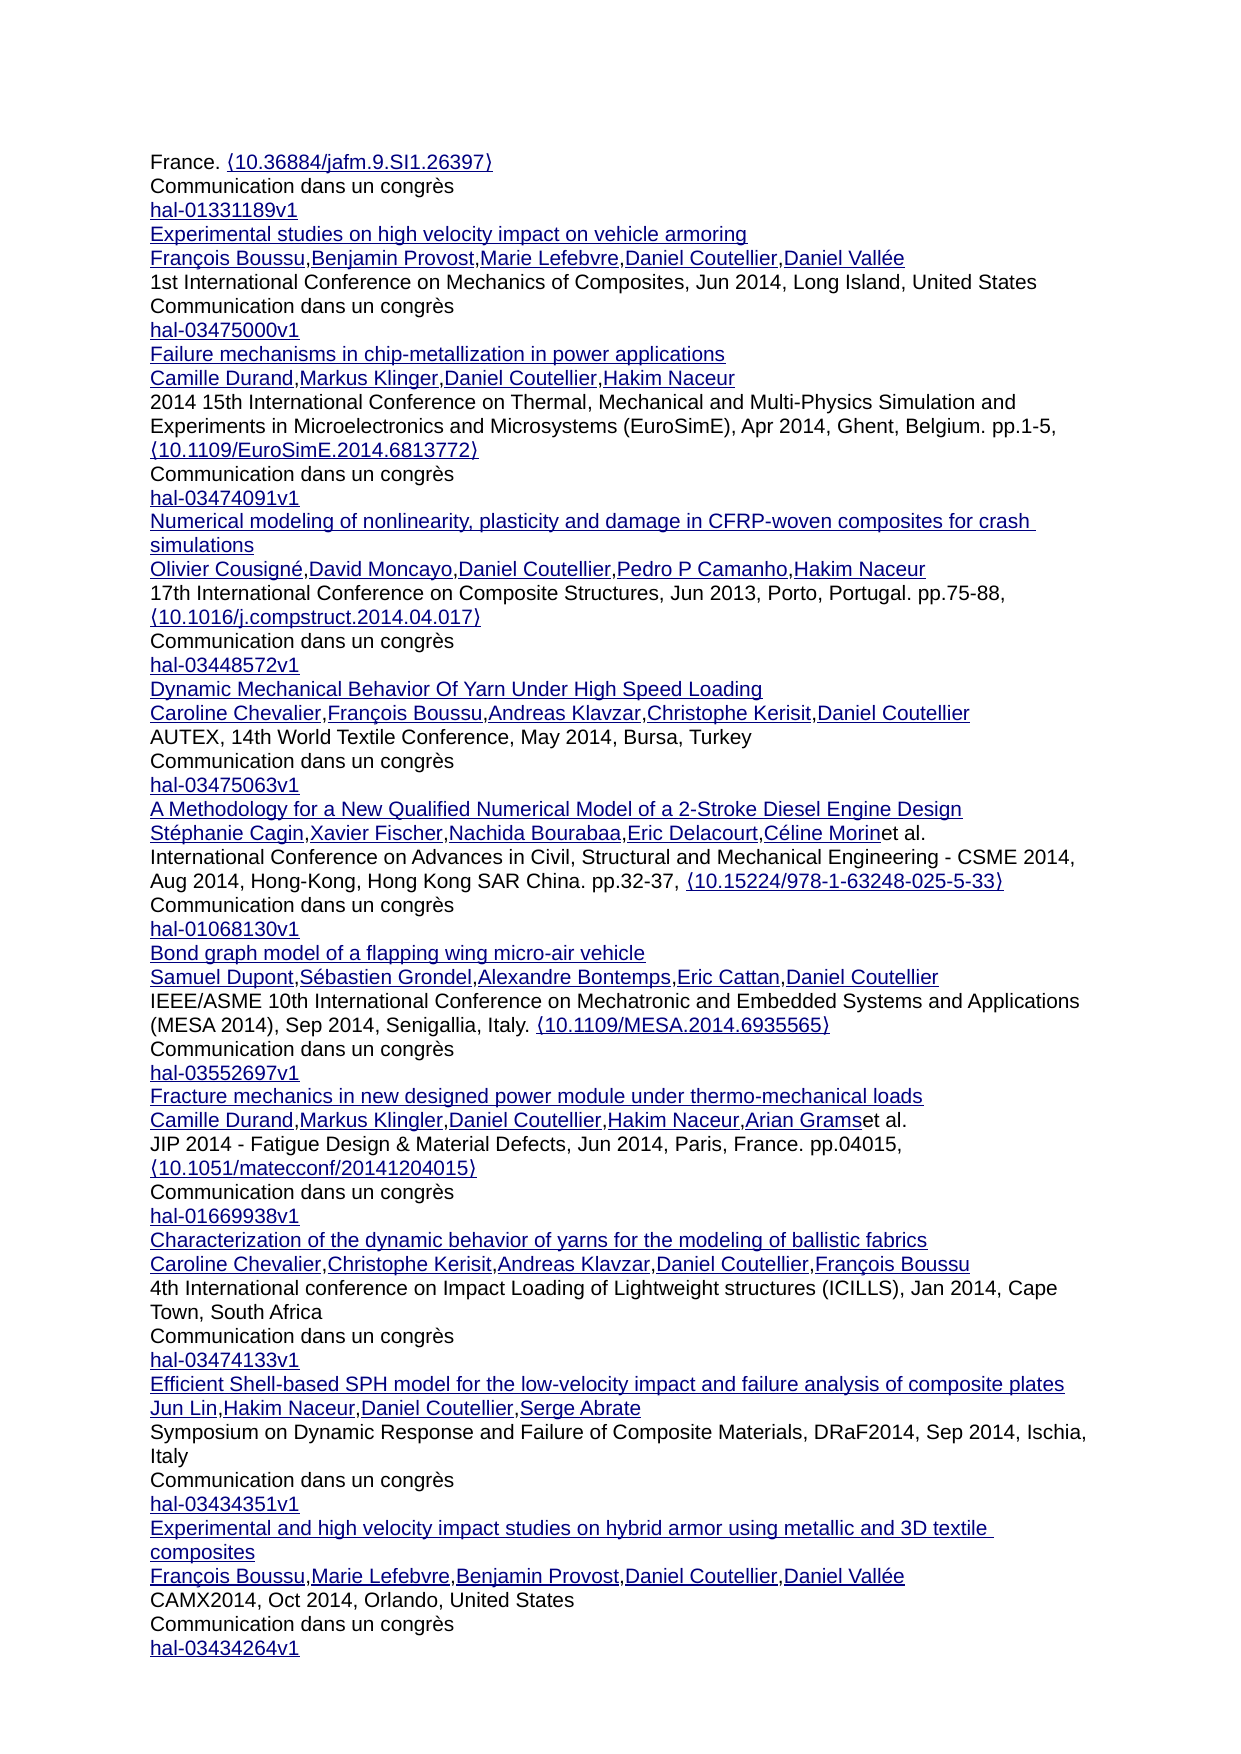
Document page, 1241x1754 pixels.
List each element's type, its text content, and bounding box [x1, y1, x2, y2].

table_cell Failure mechanisms in chip-metallization in power applications Camille Durand,Markus Klinger,Daniel Coutellier,Hakim Naceur 2014 15th International Conference on Thermal, Mechanical and Multi-Physics Simulation and Experiments in Microelectronics and Microsystems (EuroSimE), Apr 2014, Ghent, Belgium. pp.1-5, ⟨10.1109/EuroSimE.2014.6813772⟩ Communication dans un congrès hal-03474091v1 [150, 342, 1090, 509]
table_cell Characterization of the dynamic behavior of yarns for the modeling of ballistic fabrics Caroline Chevalier,Christophe Kerisit,Andreas Klavzar,Daniel Coutellier,François Boussu 4th International conference on Impact Loading of Lightweight structures (ICILLS), Jan 2014, Cape Town, South Africa Communication dans un congrès hal-03474133v1 [150, 1228, 1090, 1372]
table_cell France. ⟨10.36884/jafm.9.SI1.26397⟩ Communication dans un congrès hal-01331189v1 [150, 150, 1090, 222]
table_cell Efficient Shell-based SPH model for the low-velocity impact and failure analysis of composite plates Jun Lin,Hakim Naceur,Daniel Coutellier,Serge Abrate Symposium on Dynamic Response and Failure of Composite Materials, DRaF2014, Sep 2014, Ischia, Italy Communication dans un congrès hal-03434351v1 [150, 1372, 1090, 1516]
table_cell Numerical modeling of nonlinearity, plasticity and damage in CFRP-woven composites for crash simulations Olivier Cousigné,David Moncayo,Daniel Coutellier,Pedro P Camanho,Hakim Naceur 17th International Conference on Composite Structures, Jun 2013, Porto, Portugal. pp.75-88, ⟨10.1016/j.compstruct.2014.04.017⟩ Communication dans un congrès hal-03448572v1 [150, 509, 1090, 677]
table_cell A Methodology for a New Qualified Numerical Model of a 2-Stroke Diesel Engine Design Stéphanie Cagin,Xavier Fischer,Nachida Bourabaa,Eric Delacourt,Céline Morinet al. International Conference on Advances in Civil, Structural and Mechanical Engineering - CSME 2014, Aug 2014, Hong-Kong, Hong Kong SAR China. pp.32-37, ⟨10.15224/978-1-63248-025-5-33⟩ Communication dans un congrès hal-01068130v1 [150, 797, 1090, 941]
table_cell Experimental studies on high velocity impact on vehicle armoring François Boussu,Benjamin Provost,Marie Lefebvre,Daniel Coutellier,Daniel Vallée 1st International Conference on Mechanics of Composites, Jun 2014, Long Island, United States Communication dans un congrès hal-03475000v1 [150, 222, 1090, 342]
table_cell Dynamic Mechanical Behavior Of Yarn Under High Speed Loading Caroline Chevalier,François Boussu,Andreas Klavzar,Christophe Kerisit,Daniel Coutellier AUTEX, 14th World Textile Conference, May 2014, Bursa, Turkey Communication dans un congrès hal-03475063v1 [150, 677, 1090, 797]
table_cell Experimental and high velocity impact studies on hybrid armor using metallic and 3D textile composites François Boussu,Marie Lefebvre,Benjamin Provost,Daniel Coutellier,Daniel Vallée CAMX2014, Oct 2014, Orlando, United States Communication dans un congrès hal-03434264v1 [150, 1516, 1090, 1659]
table_cell Fracture mechanics in new designed power module under thermo‐mechanical loads Camille Durand,Markus Klingler,Daniel Coutellier,Hakim Naceur,Arian Gramset al. JIP 2014 - Fatigue Design & Material Defects, Jun 2014, Paris, France. pp.04015, ⟨10.1051/matecconf/20141204015⟩ Communication dans un congrès hal-01669938v1 [150, 1084, 1090, 1228]
table_cell Bond graph model of a flapping wing micro-air vehicle Samuel Dupont,Sébastien Grondel,Alexandre Bontemps,Eric Cattan,Daniel Coutellier IEEE/ASME 10th International Conference on Mechatronic and Embedded Systems and Applications (MESA 2014), Sep 2014, Senigallia, Italy. ⟨10.1109/MESA.2014.6935565⟩ Communication dans un congrès hal-03552697v1 [150, 941, 1090, 1084]
